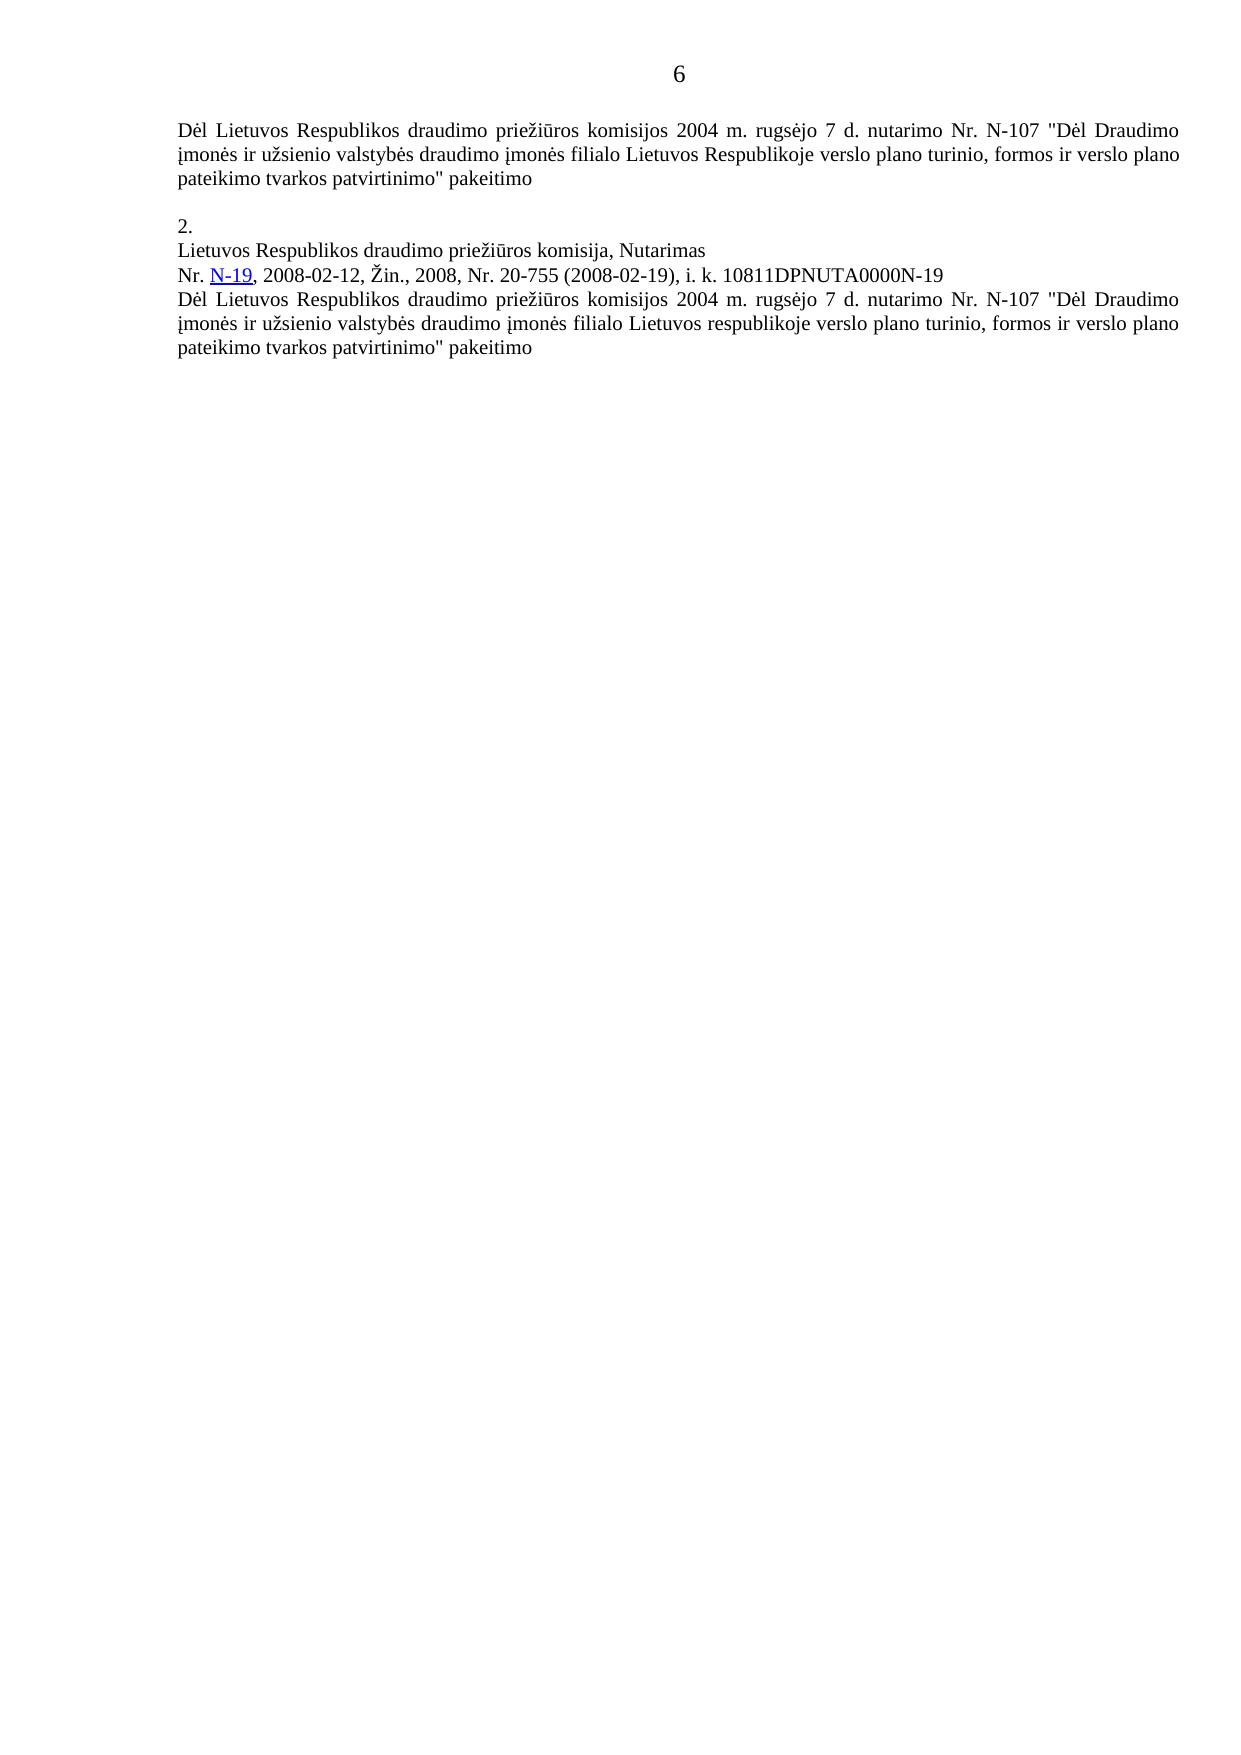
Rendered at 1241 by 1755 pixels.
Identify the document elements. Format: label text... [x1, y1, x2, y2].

text Dėl Lietuvos Respublikos draudimo priežiūros komisijos 2004 m. rugsėjo 7 d. nutarimo Nr. N-107 "Dėl Draudimo įmonės ir užsienio valstybės draudimo įmonės filialo Lietuvos respublikoje verslo plano turinio, formos ir verslo plano pateikimo tvarkos patvirtinimo" pakeitimo [177, 287, 1181, 359]
text Nr. N-19, 2008-02-12, Žin., 2008, Nr. 20-755 (2008-02-19), i. k. 10811DPNUTA0000N-19 [177, 262, 1181, 287]
text Lietuvos Respublikos draudimo priežiūros komisija, Nutarimas [177, 238, 1181, 262]
text Dėl Lietuvos Respublikos draudimo priežiūros komisijos 2004 m. rugsėjo 7 d. nutarimo Nr. N-107 "Dėl Draudimo įmonės ir užsienio valstybės draudimo įmonės filialo Lietuvos Respublikoje verslo plano turinio, formos ir verslo plano pateikimo tvarkos patvirtinimo" pakeitimo [177, 118, 1181, 190]
text 2. [177, 214, 1181, 238]
